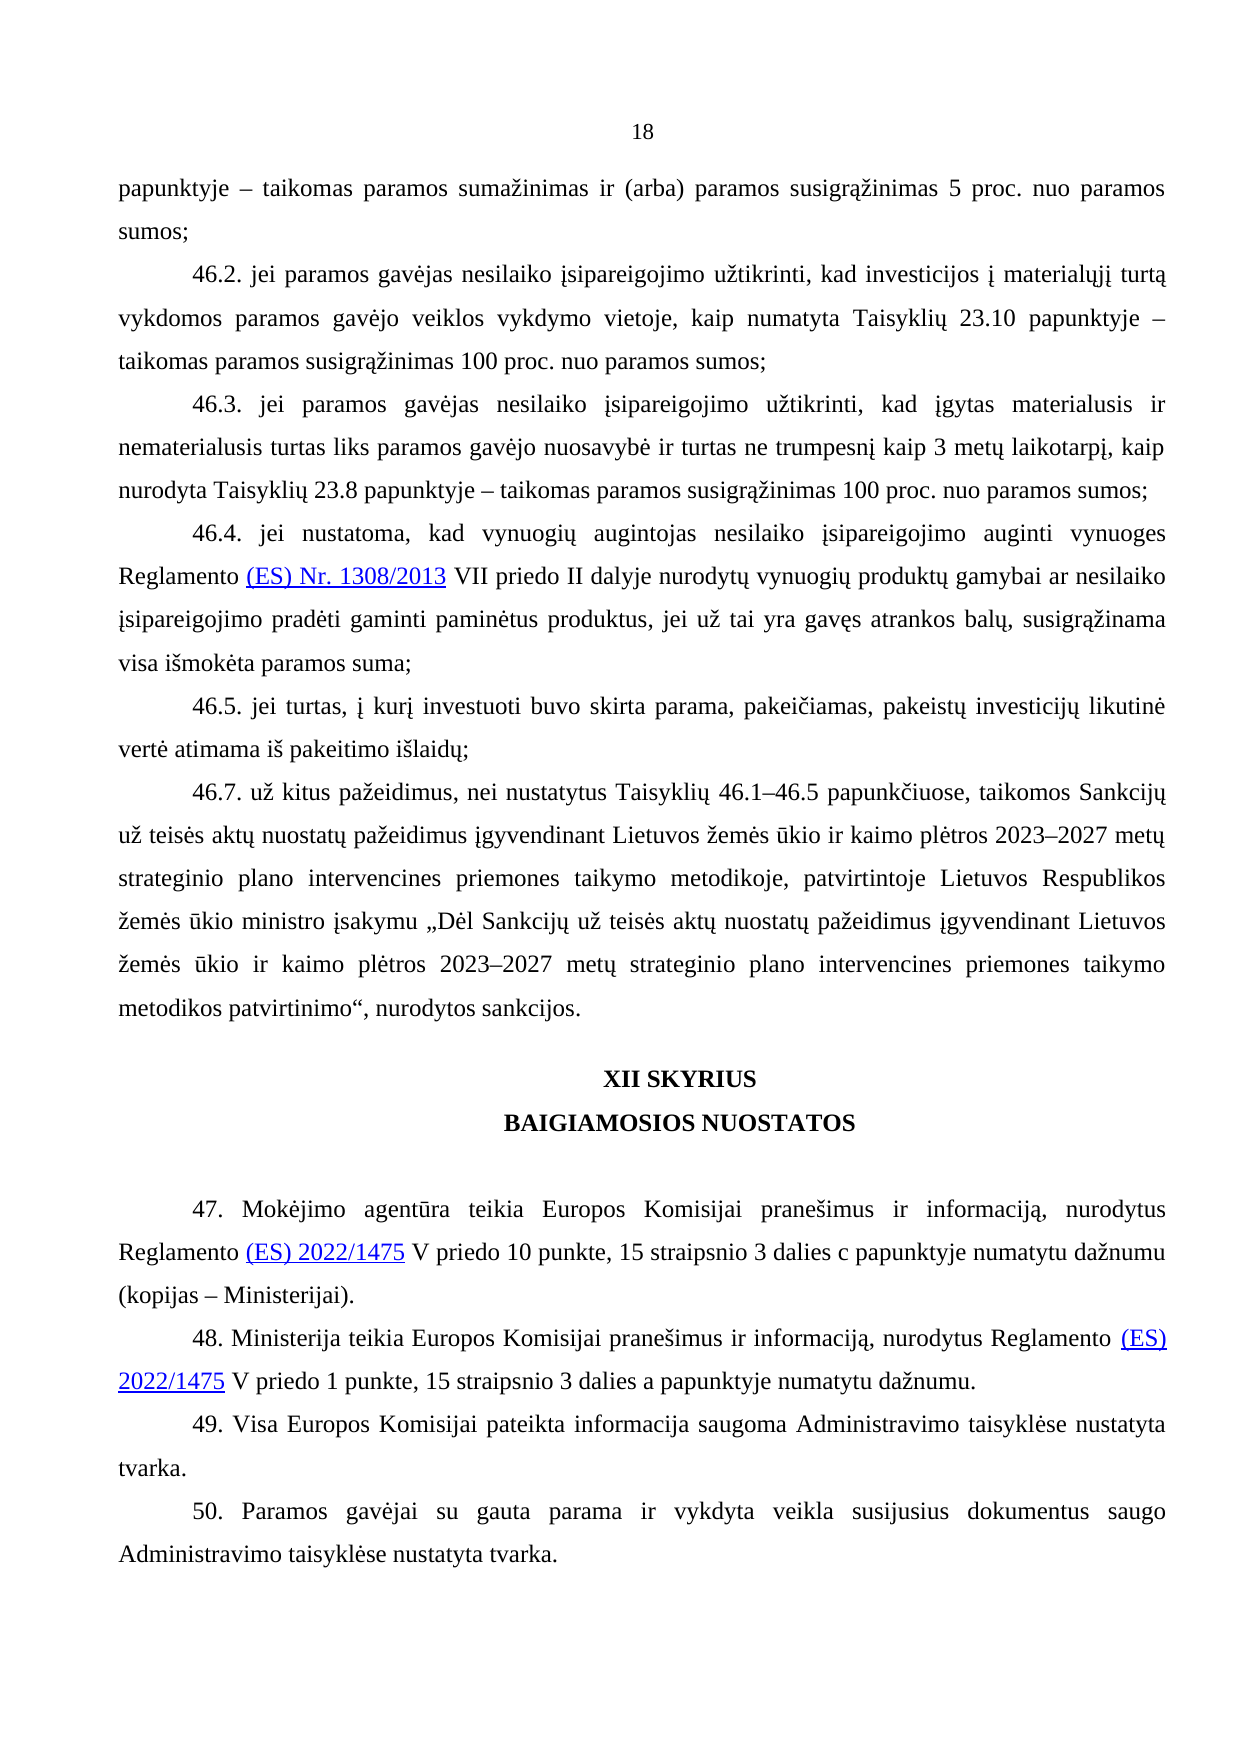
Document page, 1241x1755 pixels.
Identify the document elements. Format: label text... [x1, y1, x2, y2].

text BAIGIAMOSIOS NUOSTATOS [118, 1108, 1167, 1136]
text 49. Visa Europos Komisijai pateikta informacija saugoma Administravimo taisyklėse nustatyta tvarka. [118, 1409, 1167, 1481]
text 50. Paramos gavėjai su gauta parama ir vykdyta veikla susijusius dokumentus saugo Administravimo taisyklėse nustatyta tvarka. [118, 1496, 1167, 1568]
text 46.3. jei paramos gavėjas nesilaiko įsipareigojimo užtikrinti, kad įgytas materialusis ir nematerialusis turtas liks paramos gavėjo nuosavybė ir turtas ne trumpesnį kaip 3 metų laikotarpį, kaip nurodyta Taisyklių 23.8 papunktyje – taikomas paramos susigrąžinimas 100 proc. nuo paramos sumos; [118, 389, 1167, 504]
text 46.5. jei turtas, į kurį investuoti buvo skirta parama, pakeičiamas, pakeistų investicijų likutinė vertė atimama iš pakeitimo išlaidų; [118, 691, 1167, 763]
text 47. Mokėjimo agentūra teikia Europos Komisijai pranešimus ir informaciją, nurodytus Reglamento (ES) 2022/1475 V priedo 10 punkte, 15 straipsnio 3 dalies c papunktyje numatytu dažnumu (kopijas – Ministerijai). [118, 1194, 1167, 1309]
text XII SKYRIUS [118, 1064, 1167, 1093]
text 46.7. už kitus pažeidimus, nei nustatytus Taisyklių 46.1–46.5 papunkčiuose, taikomos Sankcijų už teisės aktų nuostatų pažeidimus įgyvendinant Lietuvos žemės ūkio ir kaimo plėtros 2023–2027 metų strateginio plano intervencines priemones taikymo metodikoje, patvirtintoje Lietuvos Respublikos žemės ūkio ministro įsakymu „Dėl Sankcijų už teisės aktų nuostatų pažeidimus įgyvendinant Lietuvos žemės ūkio ir kaimo plėtros 2023–2027 metų strateginio plano intervencines priemones taikymo metodikos patvirtinimo“, nurodytos sankcijos. [118, 777, 1167, 1021]
text 46.4. jei nustatoma, kad vynuogių augintojas nesilaiko įsipareigojimo auginti vynuoges Reglamento (ES) Nr. 1308/2013 VII priedo II dalyje nurodytų vynuogių produktų gamybai ar nesilaiko įsipareigojimo pradėti gaminti paminėtus produktus, jei už tai yra gavęs atrankos balų, susigrąžinama visa išmokėta paramos suma; [118, 518, 1167, 676]
text 48. Ministerija teikia Europos Komisijai pranešimus ir informaciją, nurodytus Reglamento (ES) 2022/1475 V priedo 1 punkte, 15 straipsnio 3 dalies a papunktyje numatytu dažnumu. [118, 1323, 1167, 1395]
text papunktyje – taikomas paramos sumažinimas ir (arba) paramos susigrąžinimas 5 proc. nuo paramos sumos; [118, 173, 1167, 245]
text 46.2. jei paramos gavėjas nesilaiko įsipareigojimo užtikrinti, kad investicijos į materialųjį turtą vykdomos paramos gavėjo veiklos vykdymo vietoje, kaip numatyta Taisyklių 23.10 papunktyje – taikomas paramos susigrąžinimas 100 proc. nuo paramos sumos; [118, 259, 1167, 374]
